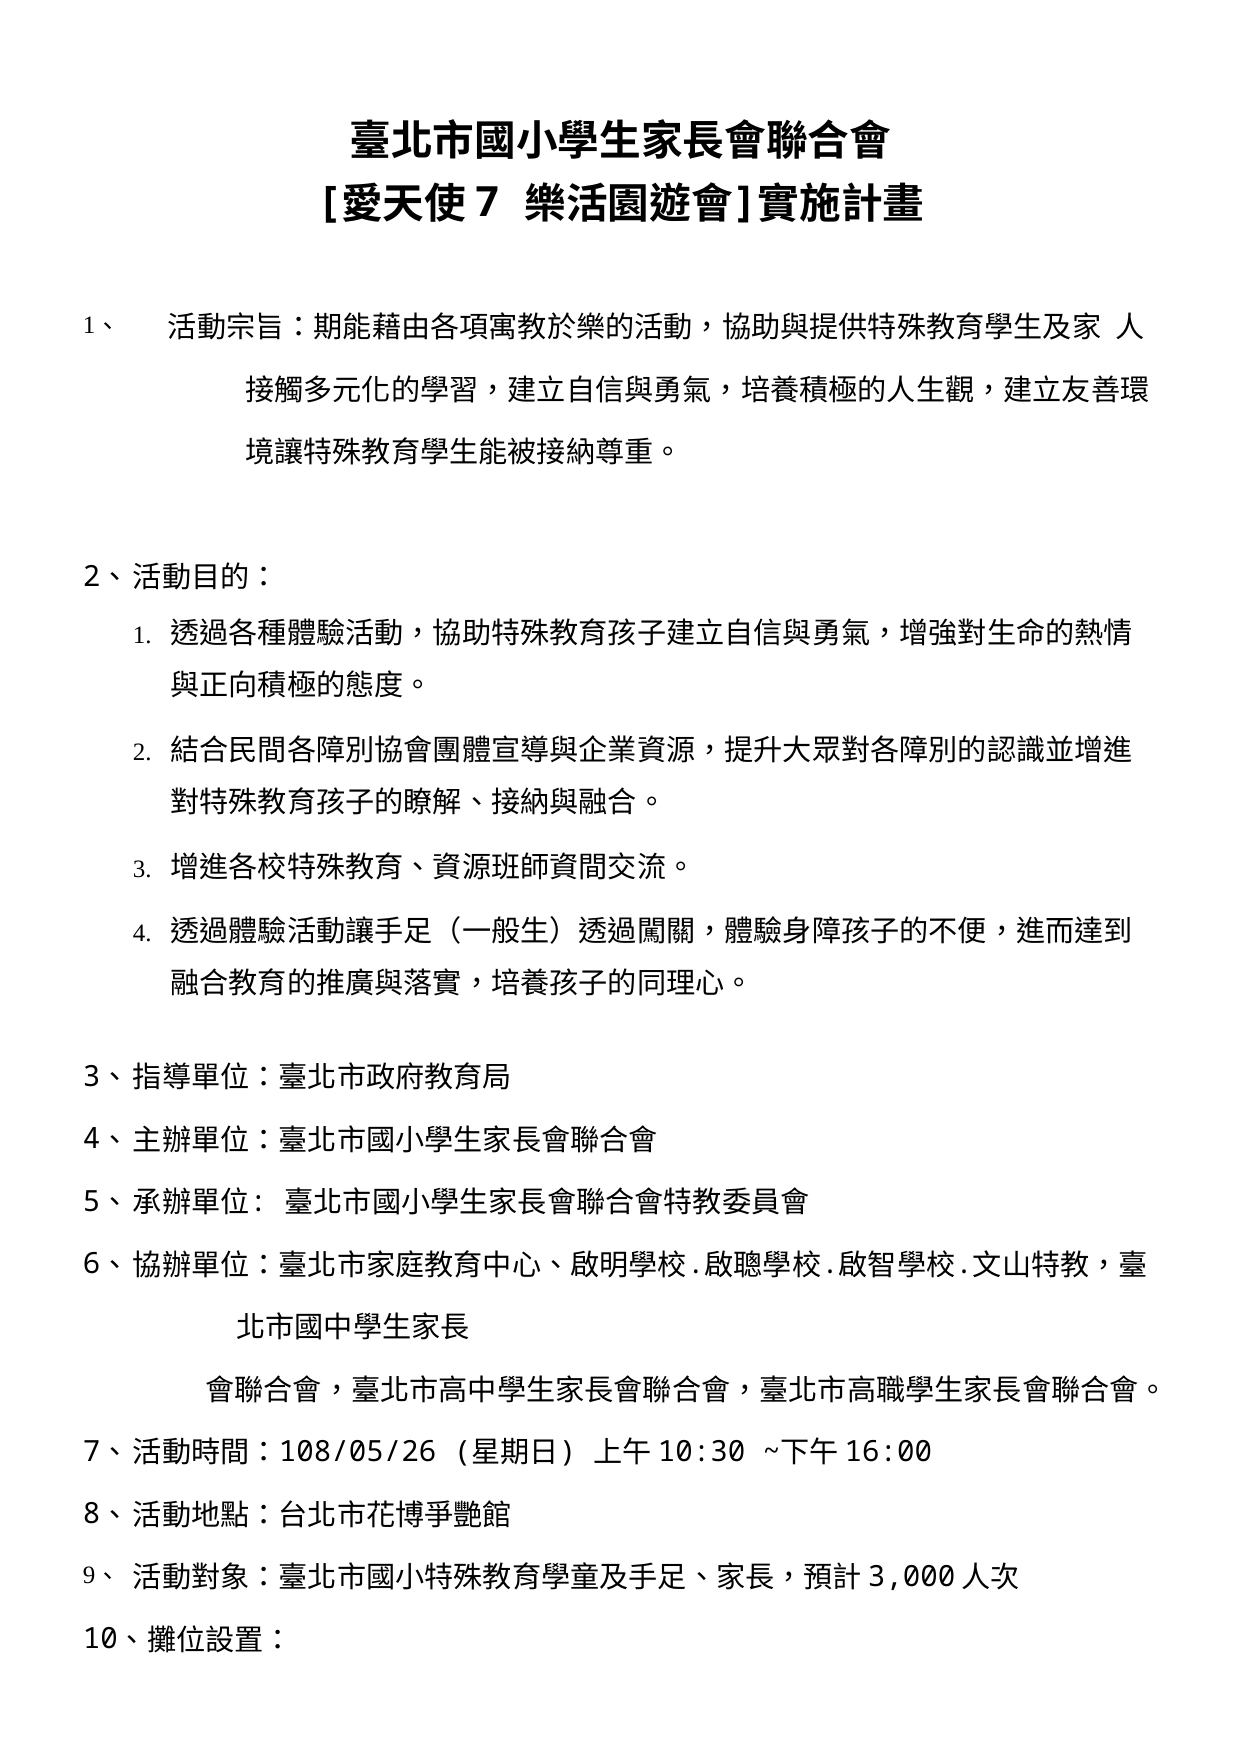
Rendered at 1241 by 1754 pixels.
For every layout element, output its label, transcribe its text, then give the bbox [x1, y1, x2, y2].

list 協辦單位：臺北市家庭教育中心、啟明學校.啟聰學校.啟智學校.文山特教，臺北市國中學生家長 [83, 1221, 1157, 1346]
list 透過體驗活動讓手足（一般生）透過闖關，體驗身障孩子的不便，進而達到融合教育的推廣與落實，培養孩子的同理心。 [133, 900, 1157, 1004]
list 指導單位：臺北市政府教育局 [83, 1033, 1157, 1096]
text 臺北市國小學生家長會聯合會 [83, 96, 1157, 158]
list 攤位設置： [83, 1596, 1157, 1658]
text 會聯合會，臺北市高中學生家長會聯合會，臺北市高職學生家長會聯合會。 [83, 1346, 1157, 1408]
list 活動宗旨：期能藉由各項寓教於樂的活動，協助與提供特殊教育學生及家 人接觸多元化的學習，建立自信與勇氣，培養積極的人生觀，建立友善環境讓特殊教育學生能被接納尊重。 [83, 283, 1157, 471]
list 活動地點：台北市花博爭艷館 [83, 1471, 1157, 1533]
list 主辦單位：臺北市國小學生家長會聯合會 [83, 1096, 1157, 1158]
list 活動時間：108/05/26 (星期日) 上午10:30 ~下午16:00 [83, 1408, 1157, 1471]
list 增進各校特殊教育、資源班師資間交流。 [133, 835, 1157, 887]
list 活動對象：臺北市國小特殊教育學童及手足、家長，預計3,000人次 [83, 1533, 1157, 1596]
list 結合民間各障別協會團體宣導與企業資源，提升大眾對各障別的認識並增進對特殊教育孩子的瞭解、接納與融合。 [133, 719, 1157, 823]
text [愛天使7 樂活園遊會]實施計畫 [83, 158, 1157, 221]
list 承辦單位: 臺北市國小學生家長會聯合會特教委員會 [83, 1158, 1157, 1221]
list 活動目的： [83, 533, 1157, 596]
list 透過各種體驗活動，協助特殊教育孩子建立自信與勇氣，增強對生命的熱情與正向積極的態度。 [133, 602, 1157, 706]
